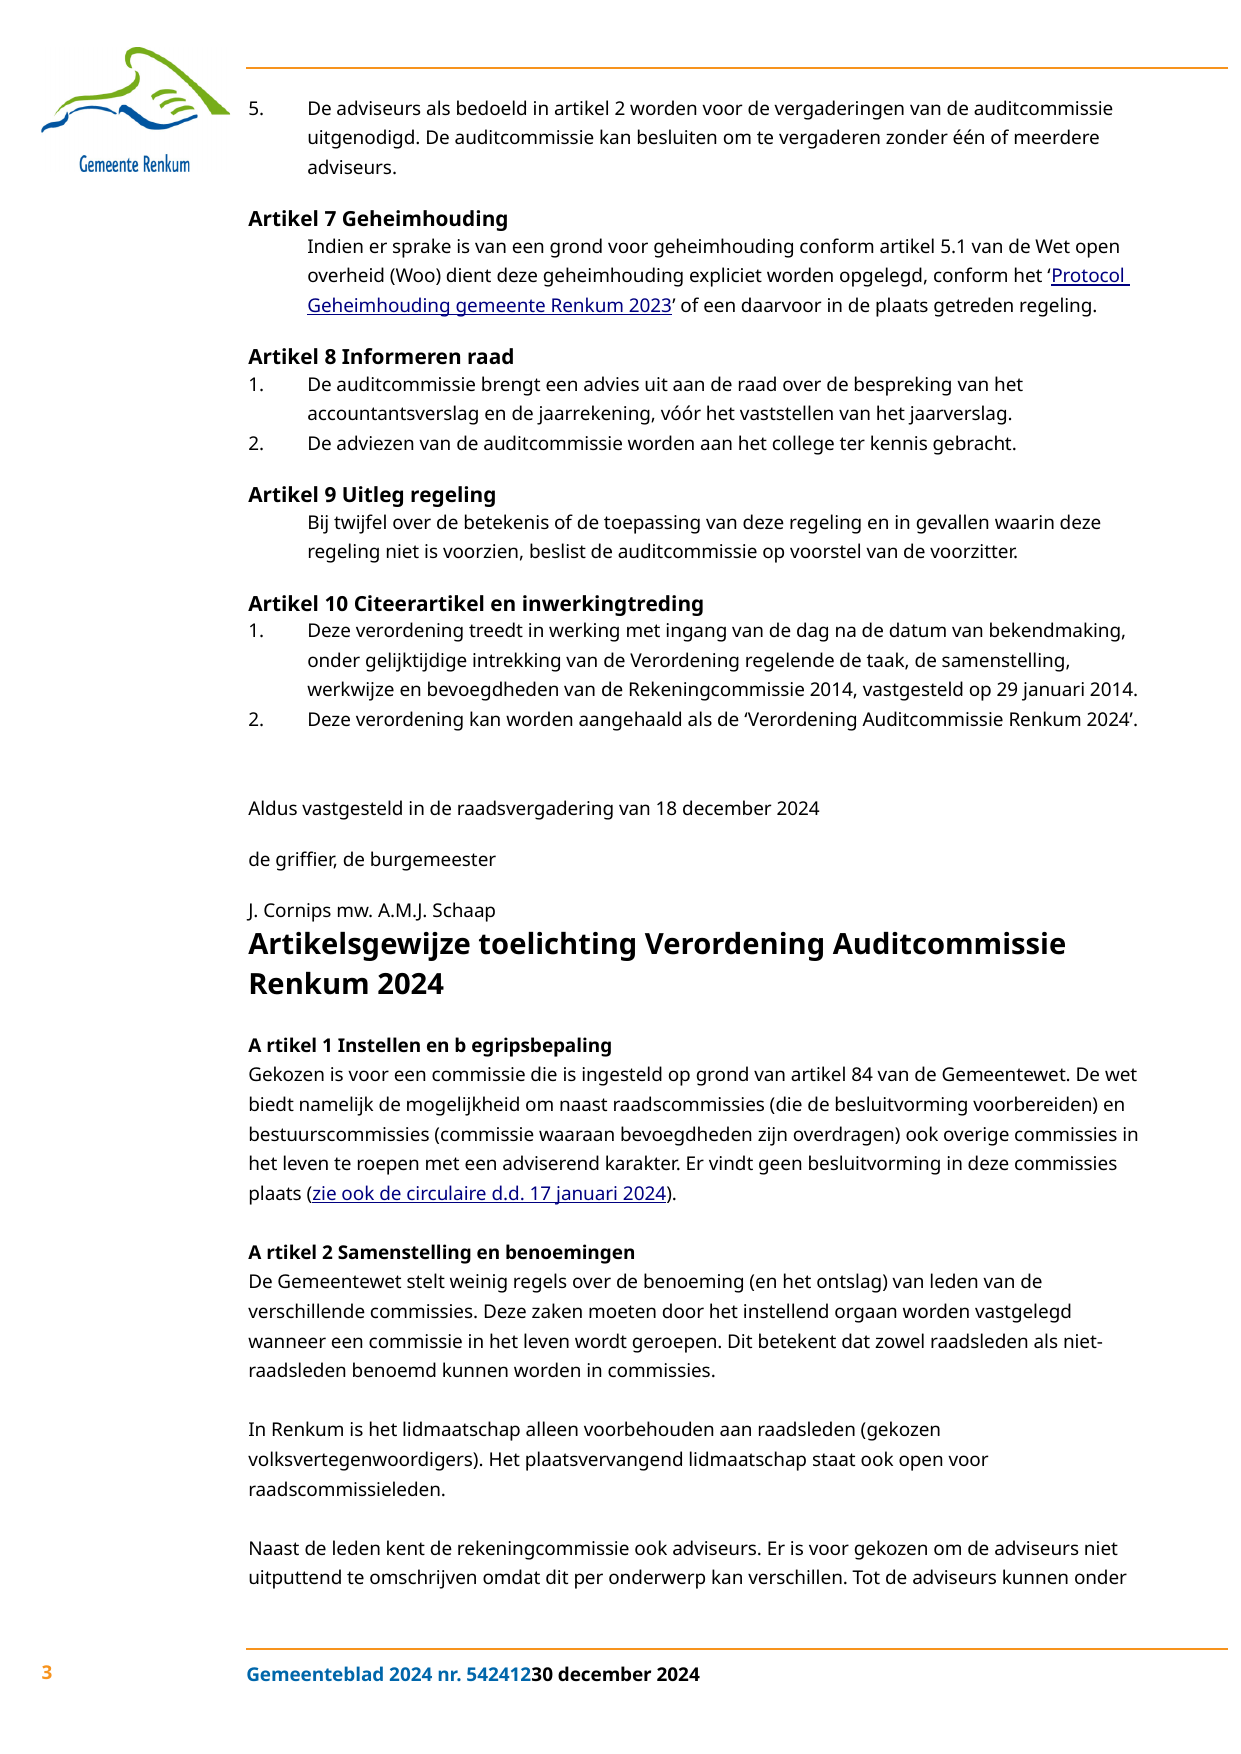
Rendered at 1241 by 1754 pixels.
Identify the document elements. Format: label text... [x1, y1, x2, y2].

picture [41, 47, 231, 172]
list Deze verordening treedt in werking met ingang van de dag na de datum van bekendmaking, onder gelijktijdige intrekking van de Verordening regelende de taak, de samenstelling, werkwijze en bevoegdheden van de Rekeningcommissie 2014, vastgesteld op 29 januari 2014. [248, 617, 1152, 702]
list De adviseurs als bedoeld in artikel 2 worden voor de vergaderingen van de auditcommissie uitgenodigd. De auditcommissie kan besluiten om te vergaderen zonder één of meerdere adviseurs. [248, 95, 1152, 180]
text Gekozen is voor een commissie die is ingesteld op grond van artikel 84 van de Gemeentewet. De wet biedt namelijk de mogelijkheid om naast raadscommissies (die de besluitvorming voorbereiden) en bestuurscommissies (commissie waaraan bevoegdheden zijn overdragen) ook overige commissies in het leven te roepen met een adviserend karakter. Er vindt geen besluitvorming in deze commissies plaats (zie ook de circulaire d.d. 17 januari 2024). [248, 1062, 1152, 1206]
text Artikel 10 Citeerartikel en inwerkingtreding [248, 589, 1152, 617]
list De adviezen van de auditcommissie worden aan het college ter kennis gebracht. [248, 430, 1152, 456]
text De Gemeentewet stelt weinig regels over de benoeming (en het ontslag) van leden van de verschillende commissies. Deze zaken moeten door het instellend orgaan worden vastgelegd wanneer een commissie in het leven wordt geroepen. Dit betekent dat zowel raadsleden als niet-raadsleden benoemd kunnen worden in commissies. [248, 1269, 1152, 1383]
text J. Cornips mw. A.M.J. Schaap [248, 898, 1152, 923]
text Naast de leden kent de rekeningcommissie ook adviseurs. Er is voor gekozen om de adviseurs niet uitputtend te omschrijven omdat dit per onderwerp kan verschillen. Tot de adviseurs kunnen onder [248, 1535, 1152, 1590]
text A rtikel 1 Instellen en b egripsbepaling [248, 1032, 1152, 1058]
list Bij twijfel over de betekenis of de toepassing van deze regeling en in gevallen waarin deze regeling niet is voorzien, beslist de auditcommissie op voorstel van de voorzitter. [248, 509, 1152, 564]
text Aldus vastgesteld in de raadsvergadering van 18 december 2024 [248, 795, 1152, 821]
text In Renkum is het lidmaatschap alleen voorbehouden aan raadsleden (gekozen volksvertegenwoordigers). Het plaatsvervangend lidmaatschap staat ook open voor raadscommissieleden. [248, 1417, 1152, 1501]
text Artikelsgewijze toelichting Verordening Auditcommissie Renkum 2024 [248, 923, 1152, 1003]
list De auditcommissie brengt een advies uit aan de raad over de bespreking van het accountantsverslag en de jaarrekening, vóór het vaststellen van het jaarverslag. [248, 371, 1152, 426]
text Artikel 7 Geheimhouding [248, 204, 1152, 233]
text A rtikel 2 Samenstelling en benoemingen [248, 1239, 1152, 1265]
text Artikel 9 Uitleg regeling [248, 480, 1152, 509]
text Artikel 8 Informeren raad [248, 342, 1152, 371]
list Indien er sprake is van een grond voor geheimhouding conform artikel 5.1 van de Wet open overheid (Woo) dient deze geheimhouding expliciet worden opgelegd, conform het ‘Protocol Geheimhouding gemeente Renkum 2023’ of een daarvoor in de plaats getreden regeling. [248, 233, 1152, 318]
list Deze verordening kan worden aangehaald als de ‘Verordening Auditcommissie Renkum 2024’. [248, 706, 1152, 732]
text de griffier, de burgemeester [248, 846, 1152, 872]
